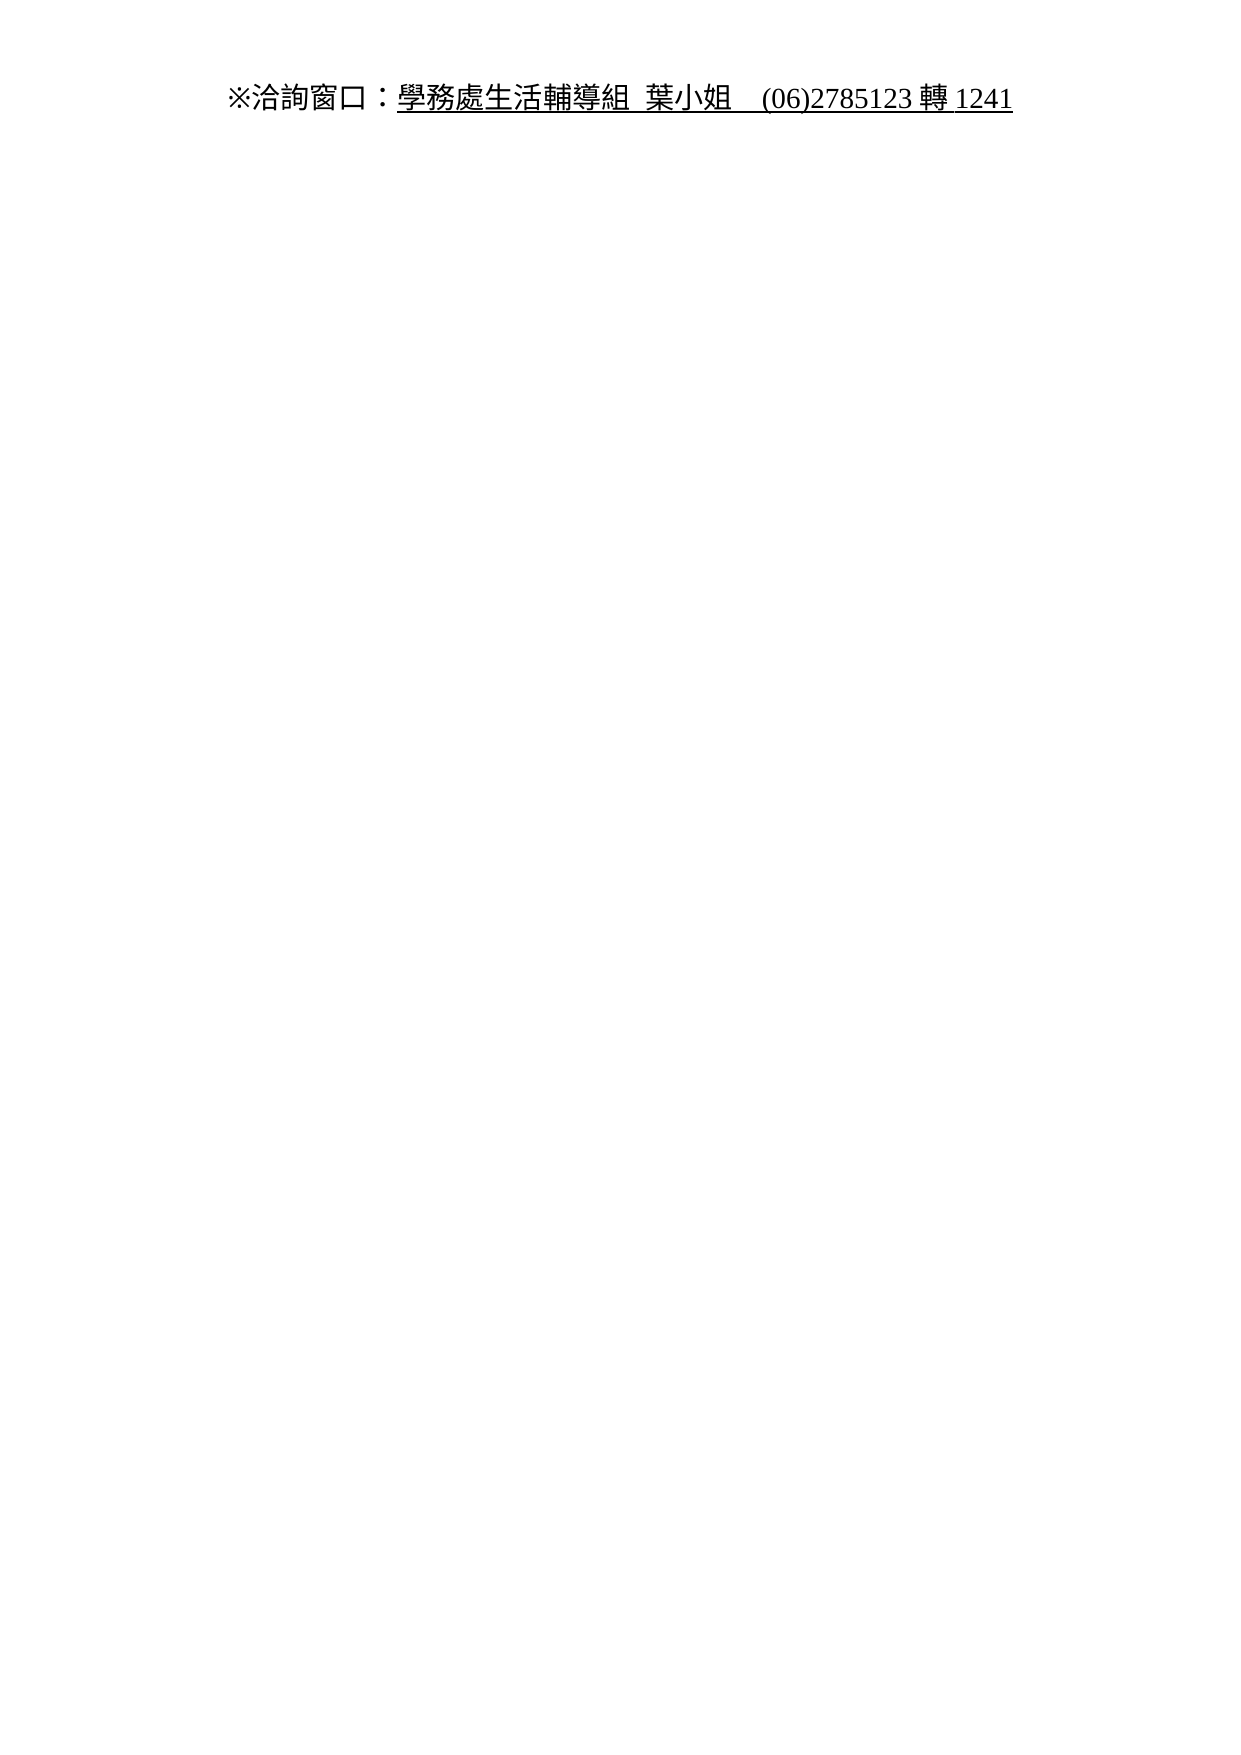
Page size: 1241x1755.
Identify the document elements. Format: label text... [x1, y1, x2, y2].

text ※洽詢窗口：學務處生活輔導組 葉小姐 (06)2785123 轉1241 [75, 75, 1165, 117]
